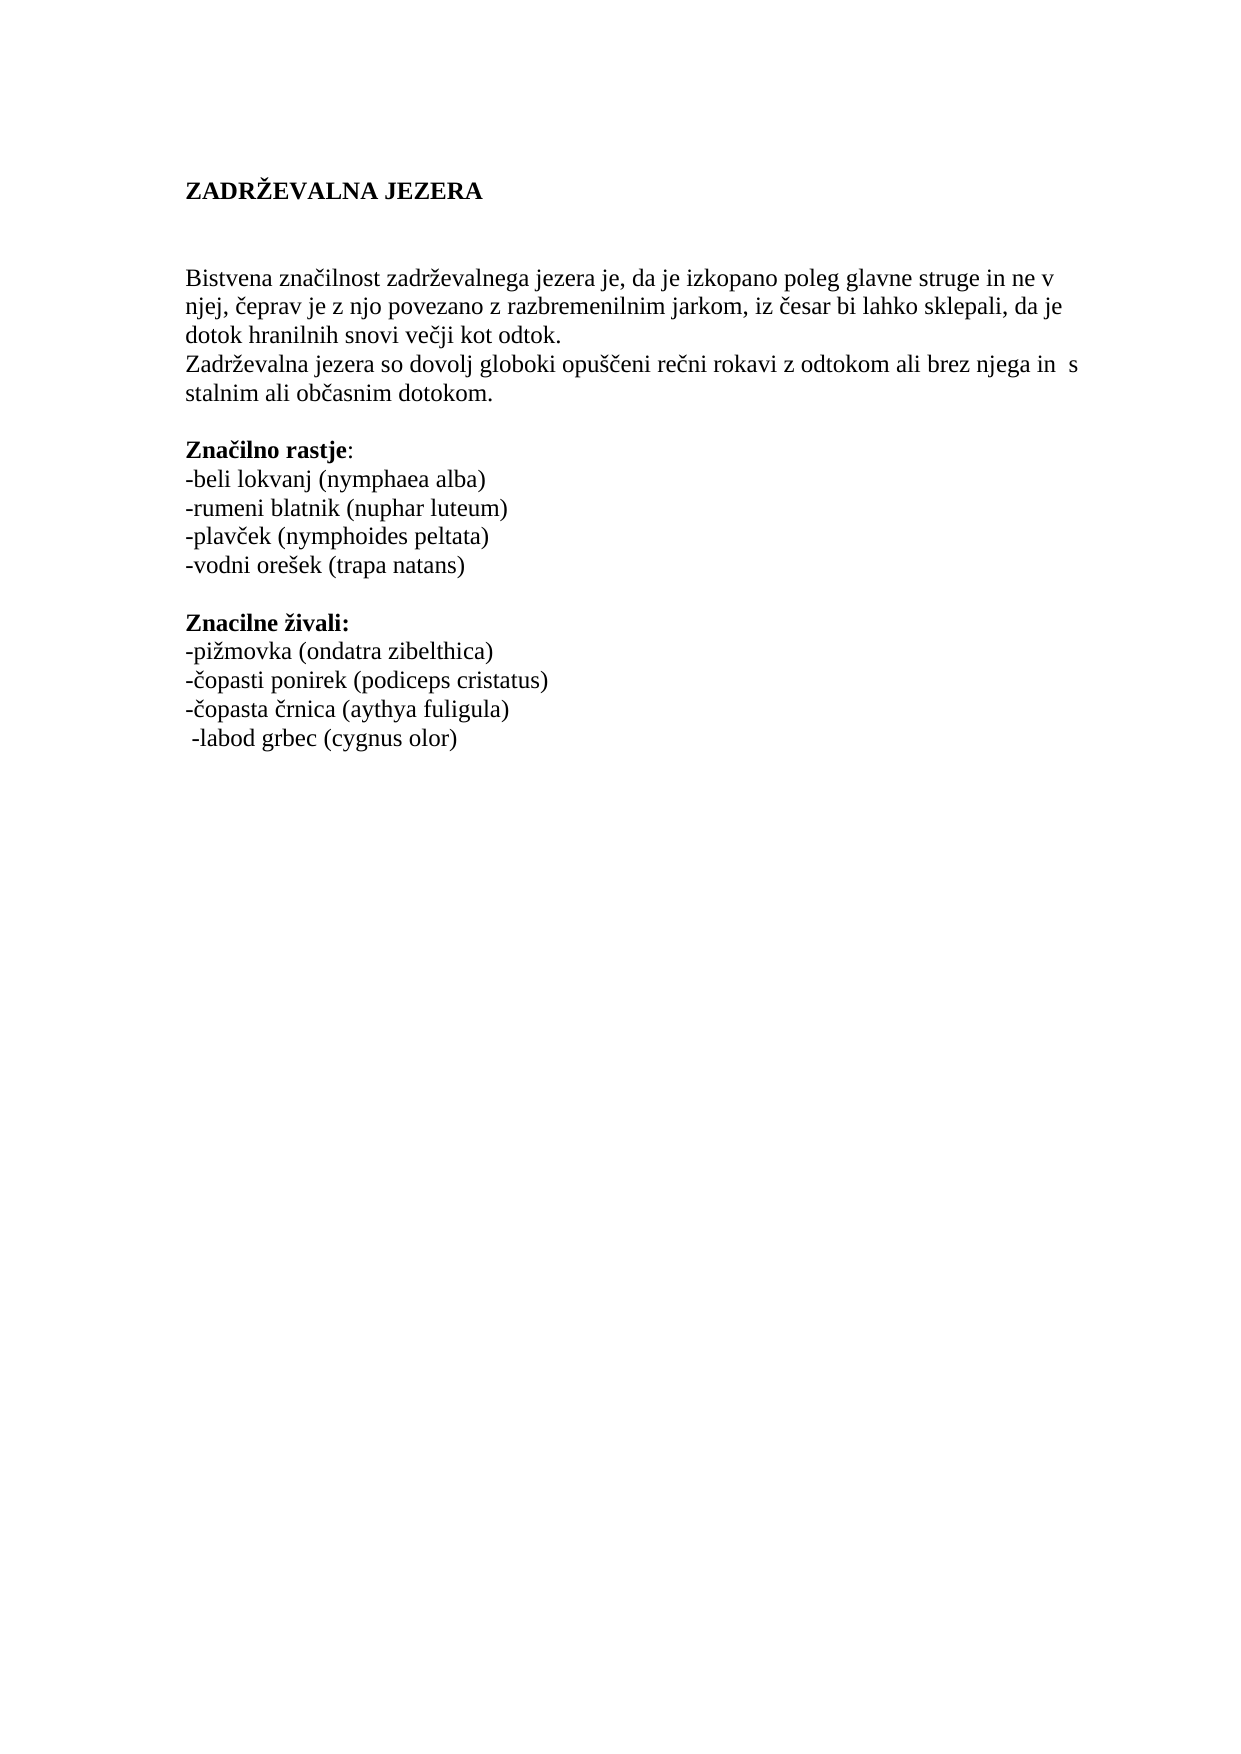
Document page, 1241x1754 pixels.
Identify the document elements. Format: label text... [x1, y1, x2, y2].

text -pižmovka (ondatra zibelthica) [185, 636, 1093, 665]
text -plavček (nymphoides peltata) [185, 521, 1093, 550]
text -rumeni blatnik (nuphar luteum) [185, 493, 1093, 521]
text Znacilne živali: [185, 608, 1093, 636]
text -čopasta črnica (aythya fuligula) [185, 694, 1093, 723]
text -beli lokvanj (nymphaea alba) [185, 464, 1093, 493]
text -vodni orešek (trapa natans) [185, 550, 1093, 579]
text -čopasti ponirek (podiceps cristatus) [185, 665, 1093, 694]
text Bistvena značilnost zadrževalnega jezera je, da je izkopano poleg glavne struge in ne v njej, čeprav je z njo povezano z razbremenilnim jarkom, iz česar bi lahko sklepali, da je dotok hranilnih snovi večji kot odtok. [185, 263, 1093, 349]
text Značilno rastje: [185, 435, 1093, 464]
text -labod grbec (cygnus olor) [185, 723, 1093, 751]
text Zadrževalna jezera so dovolj globoki opuščeni rečni rokavi z odtokom ali brez njega in s stalnim ali občasnim dotokom. [185, 349, 1093, 406]
text ZADRŽEVALNA JEZERA [185, 176, 1093, 205]
